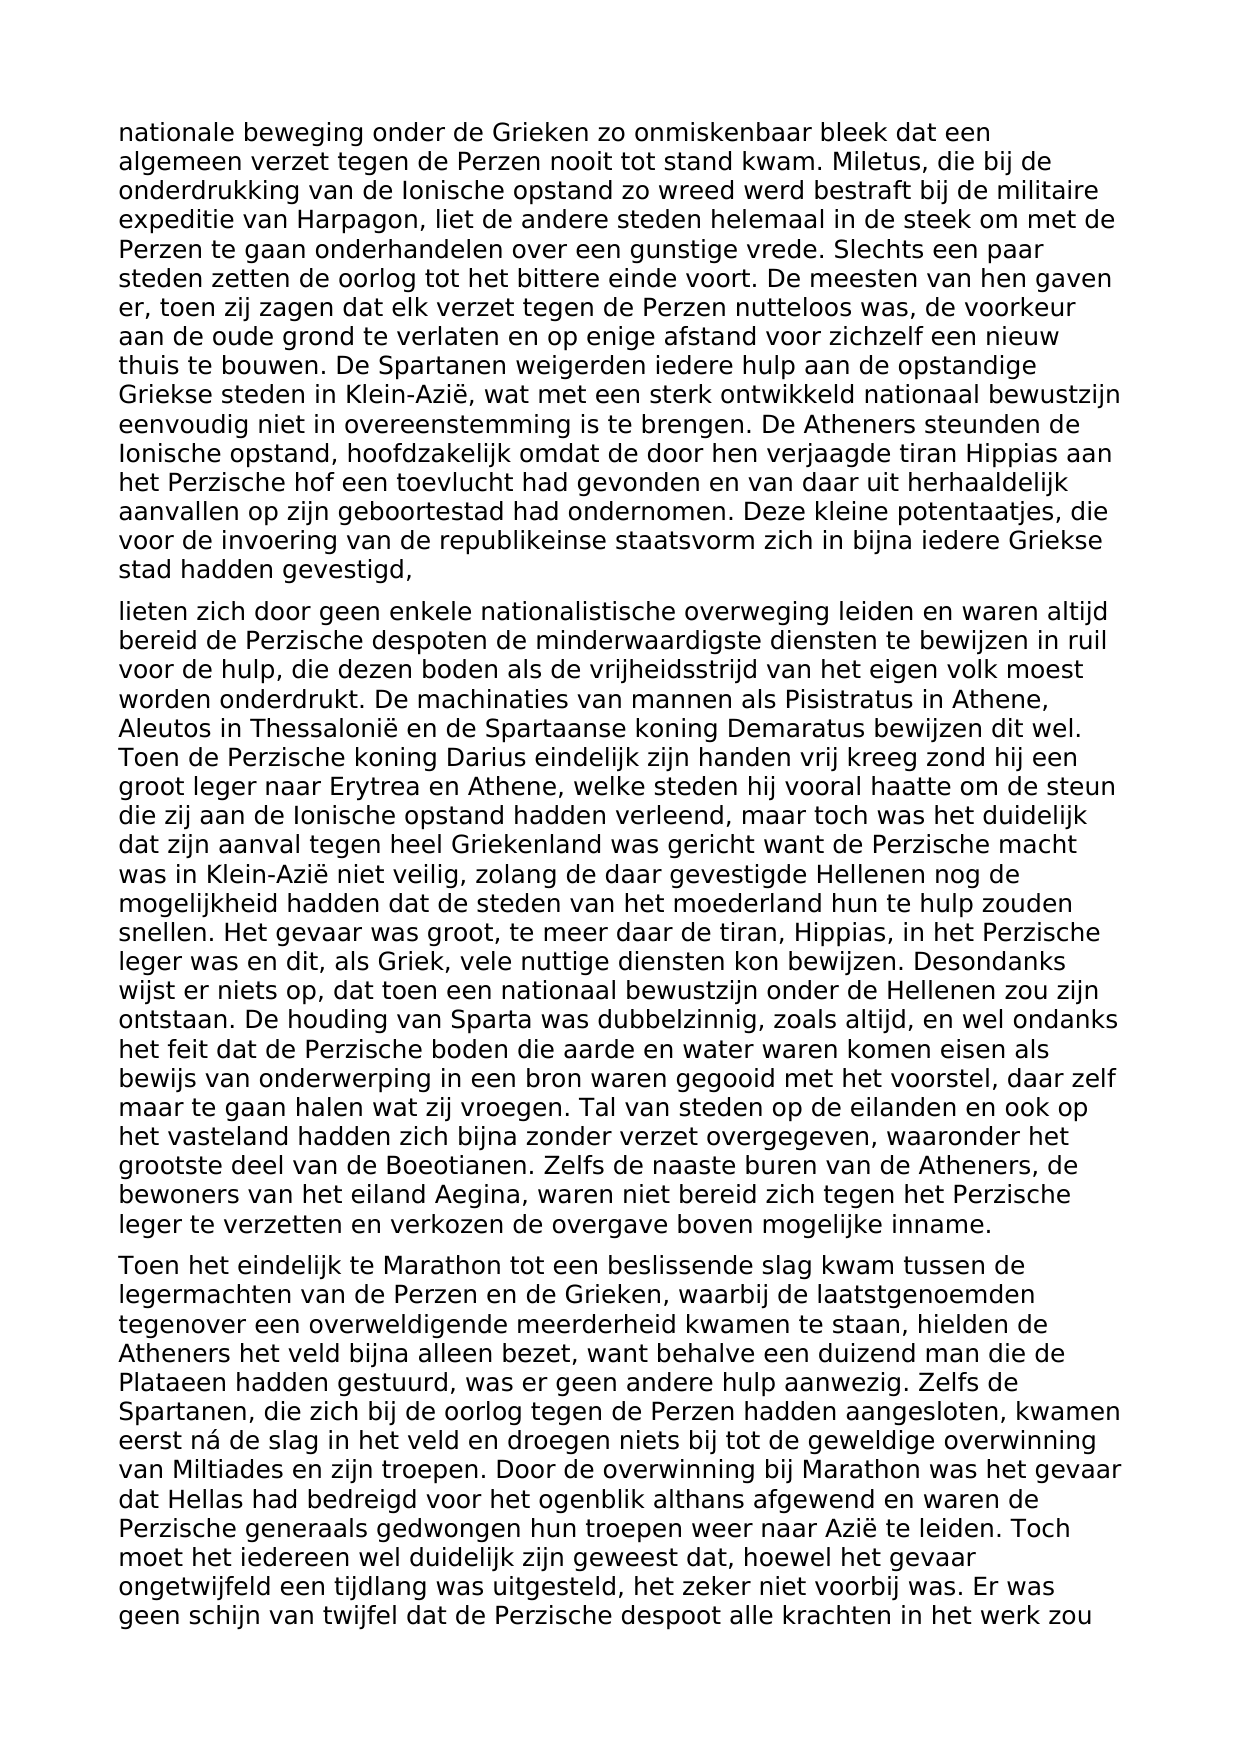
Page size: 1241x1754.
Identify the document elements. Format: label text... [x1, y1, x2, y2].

text nationale beweging onder de Grieken zo onmiskenbaar bleek dat een algemeen verzet tegen de Perzen nooit tot stand kwam. Miletus, die bij de onderdrukking van de Ionische opstand zo wreed werd bestraft bij de militaire expeditie van Harpagon, liet de andere steden helemaal in de steek om met de Perzen te gaan onderhandelen over een gunstige vrede. Slechts een paar steden zetten de oorlog tot het bittere einde voort. De meesten van hen gaven er, toen zij zagen dat elk verzet tegen de Perzen nutteloos was, de voorkeur aan de oude grond te verlaten en op enige afstand voor zichzelf een nieuw thuis te bouwen. De Spartanen weigerden iedere hulp aan de opstandige Griekse steden in Klein-Azië, wat met een sterk ontwikkeld nationaal bewustzijn eenvoudig niet in overeenstemming is te brengen. De Atheners steunden de Ionische opstand, hoofdzakelijk omdat de door hen verjaagde tiran Hippias aan het Perzische hof een toevlucht had gevonden en van daar uit herhaaldelijk aanvallen op zijn geboortestad had ondernomen. Deze kleine potentaatjes, die voor de invoering van de republikeinse staatsvorm zich in bijna iedere Griekse stad hadden gevestigd, [118, 118, 1122, 585]
text Toen het eindelijk te Marathon tot een beslissende slag kwam tussen de legermachten van de Perzen en de Grieken, waarbij de laatstgenoemden tegenover een overweldigende meerderheid kwamen te staan, hielden de Atheners het veld bijna alleen bezet, want behalve een duizend man die de Plataeen hadden gestuurd, was er geen andere hulp aanwezig. Zelfs de Spartanen, die zich bij de oorlog tegen de Perzen hadden aangesloten, kwamen eerst ná de slag in het veld en droegen niets bij tot de geweldige overwinning van Miltiades en zijn troepen. Door de overwinning bij Marathon was het gevaar dat Hellas had bedreigd voor het ogenblik althans afgewend en waren de Perzische generaals gedwongen hun troepen weer naar Azië te leiden. Toch moet het iedereen wel duidelijk zijn geweest dat, hoewel het gevaar ongetwijfeld een tijdlang was uitgesteld, het zeker niet voorbij was. Er was geen schijn van twijfel dat de Perzische despoot alle krachten in het werk zou [118, 1251, 1122, 1631]
text lieten zich door geen enkele nationalistische overweging leiden en waren altijd bereid de Perzische despoten de minderwaardigste diensten te bewijzen in ruil voor de hulp, die dezen boden als de vrijheidsstrijd van het eigen volk moest worden onderdrukt. De machinaties van mannen als Pisistratus in Athene, Aleutos in Thessalonië en de Spartaanse koning Demaratus bewijzen dit wel. Toen de Perzische koning Darius eindelijk zijn handen vrij kreeg zond hij een groot leger naar Erytrea en Athene, welke steden hij vooral haatte om de steun die zij aan de Ionische opstand hadden verleend, maar toch was het duidelijk dat zijn aanval tegen heel Griekenland was gericht want de Perzische macht was in Klein-Azië niet veilig, zolang de daar gevestigde Hellenen nog de mogelijkheid hadden dat de steden van het moederland hun te hulp zouden snellen. Het gevaar was groot, te meer daar de tiran, Hippias, in het Perzische leger was en dit, als Griek, vele nuttige diensten kon bewijzen. Desondanks wijst er niets op, dat toen een nationaal bewustzijn onder de Hellenen zou zijn ontstaan. De houding van Sparta was dubbelzinnig, zoals altijd, en wel ondanks het feit dat de Perzische boden die aarde en water waren komen eisen als bewijs van onderwerping in een bron waren gegooid met het voorstel, daar zelf maar te gaan halen wat zij vroegen. Tal van steden op de eilanden en ook op het vasteland hadden zich bijna zonder verzet overgegeven, waaronder het grootste deel van de Boeotianen. Zelfs de naaste buren van de Atheners, de bewoners van het eiland Aegina, waren niet bereid zich tegen het Perzische leger te verzetten en verkozen de overgave boven mogelijke inname. [118, 597, 1122, 1239]
